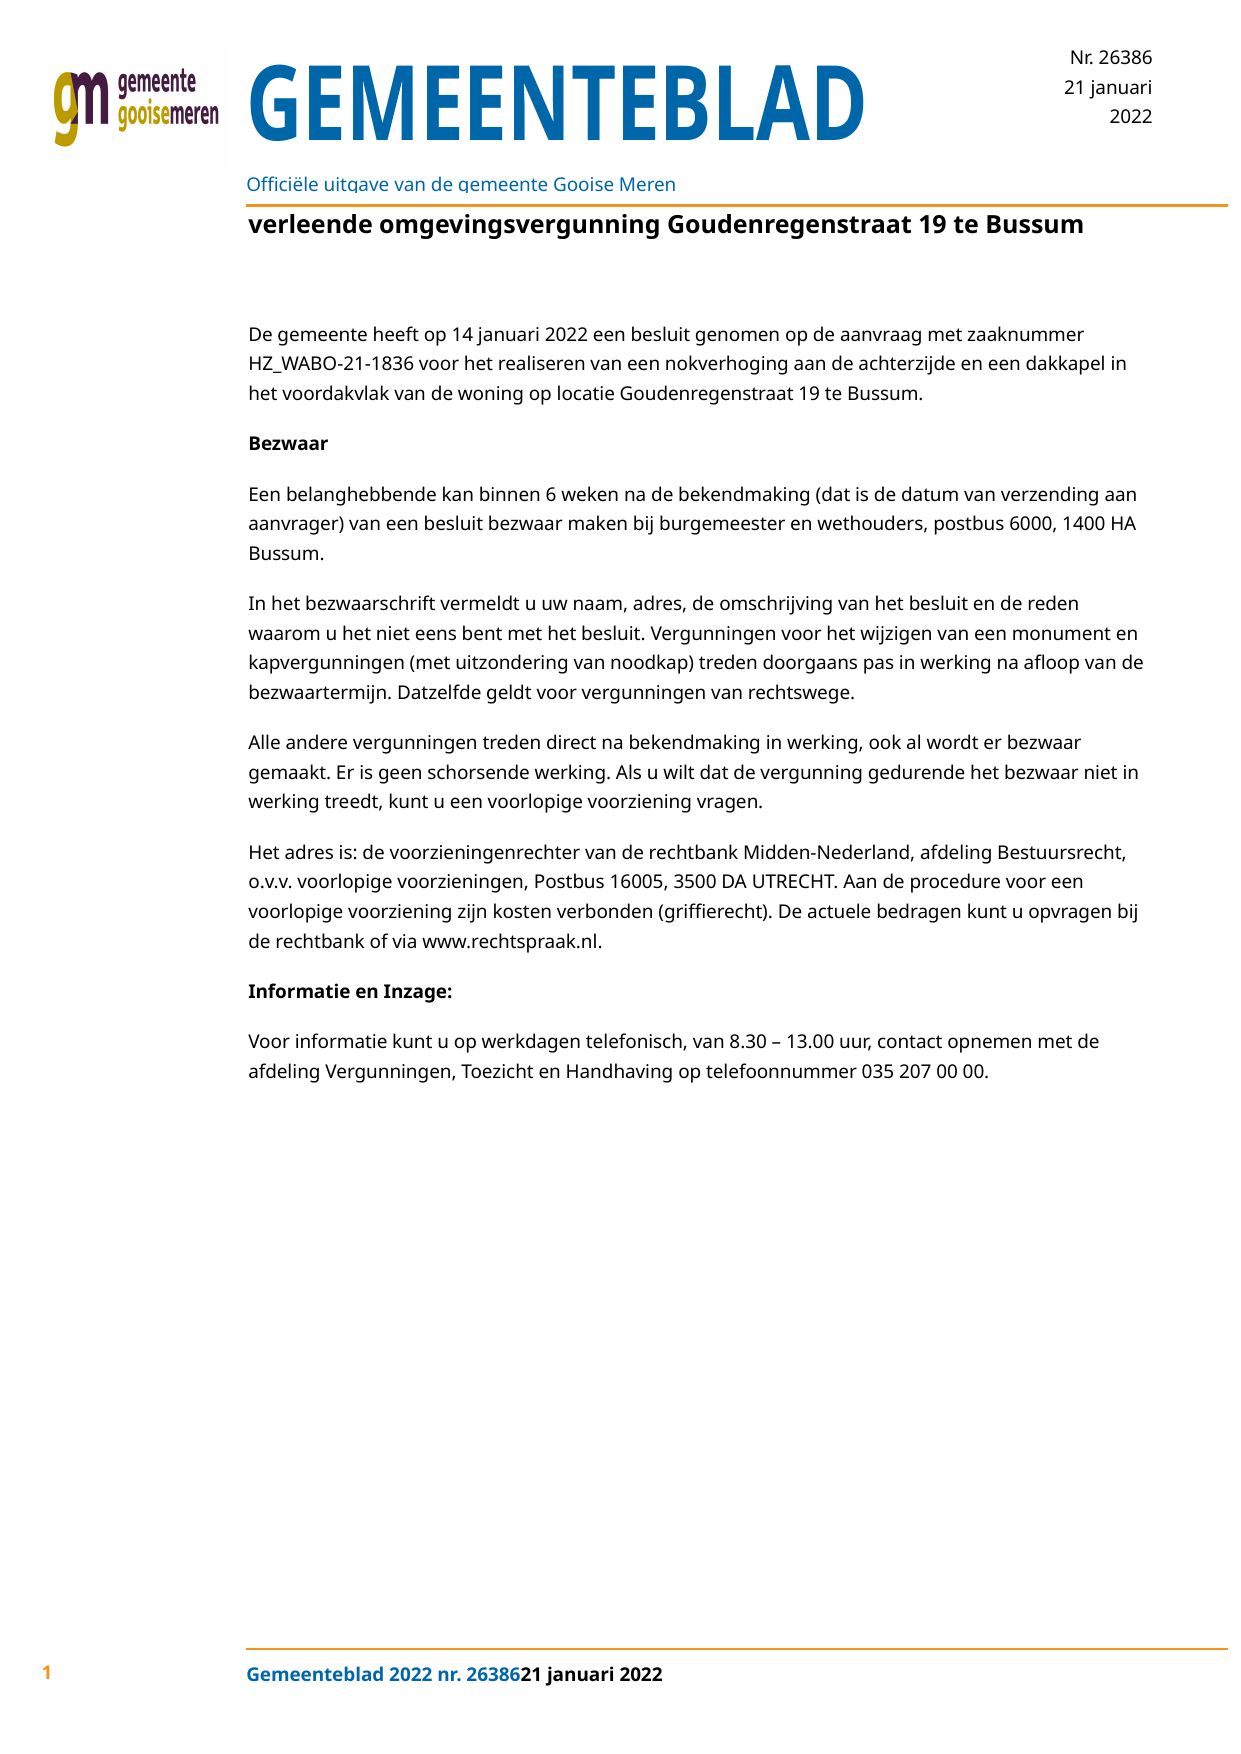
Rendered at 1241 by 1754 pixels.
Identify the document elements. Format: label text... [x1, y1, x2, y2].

text Alle andere vergunningen treden direct na bekendmaking in werking, ook al wordt er bezwaar gemaakt. Er is geen schorsende werking. Als u wilt dat de vergunning gedurende het bezwaar niet in werking treedt, kunt u een voorlopige voorziening vragen. [248, 729, 1152, 814]
text Het adres is: de voorzieningenrechter van de rechtbank Midden-Nederland, afdeling Bestuursrecht, o.v.v. voorlopige voorzieningen, Postbus 16005, 3500 DA UTRECHT. Aan de procedure voor een voorlopige voorziening zijn kosten verbonden (griffierecht). De actuele bedragen kunt u opvragen bij de rechtbank of via www.rechtspraak.nl. [248, 839, 1152, 953]
text Informatie en Inzage: [248, 978, 1152, 1004]
text verleende omgevingsvergunning Goudenregenstraat 19 te Bussum [248, 207, 1152, 241]
text Bezwaar [248, 430, 1152, 456]
text Voor informatie kunt u op werkdagen telefonisch, van 8.30 – 13.00 uur, contact opnemen met de afdeling Vergunningen, Toezicht en Handhaving op telefoonnummer 035 207 00 00. [248, 1029, 1152, 1084]
text Een belanghebbende kan binnen 6 weken na de bekendmaking (dat is de datum van verzending aan aanvrager) van een besluit bezwaar maken bij burgemeester en wethouders, postbus 6000, 1400 HA Bussum. [248, 481, 1152, 566]
text De gemeente heeft op 14 januari 2022 een besluit genomen op de aanvraag met zaaknummer HZ_WABO-21-1836 voor het realiseren van een nokverhoging aan de achterzijde en een dakkapel in het voordakvlak van de woning op locatie Goudenregenstraat 19 te Bussum. [248, 321, 1152, 406]
text In het bezwaarschrift vermeldt u uw naam, adres, de omschrijving van het besluit en de reden waarom u het niet eens bent met het besluit. Vergunningen voor het wijzigen van een monument en kapvergunningen (met uitzondering van noodkap) treden doorgaans pas in werking na afloop van de bezwaartermijn. Datzelfde geldt voor vergunningen van rechtswege. [248, 590, 1152, 705]
picture [41, 47, 231, 172]
